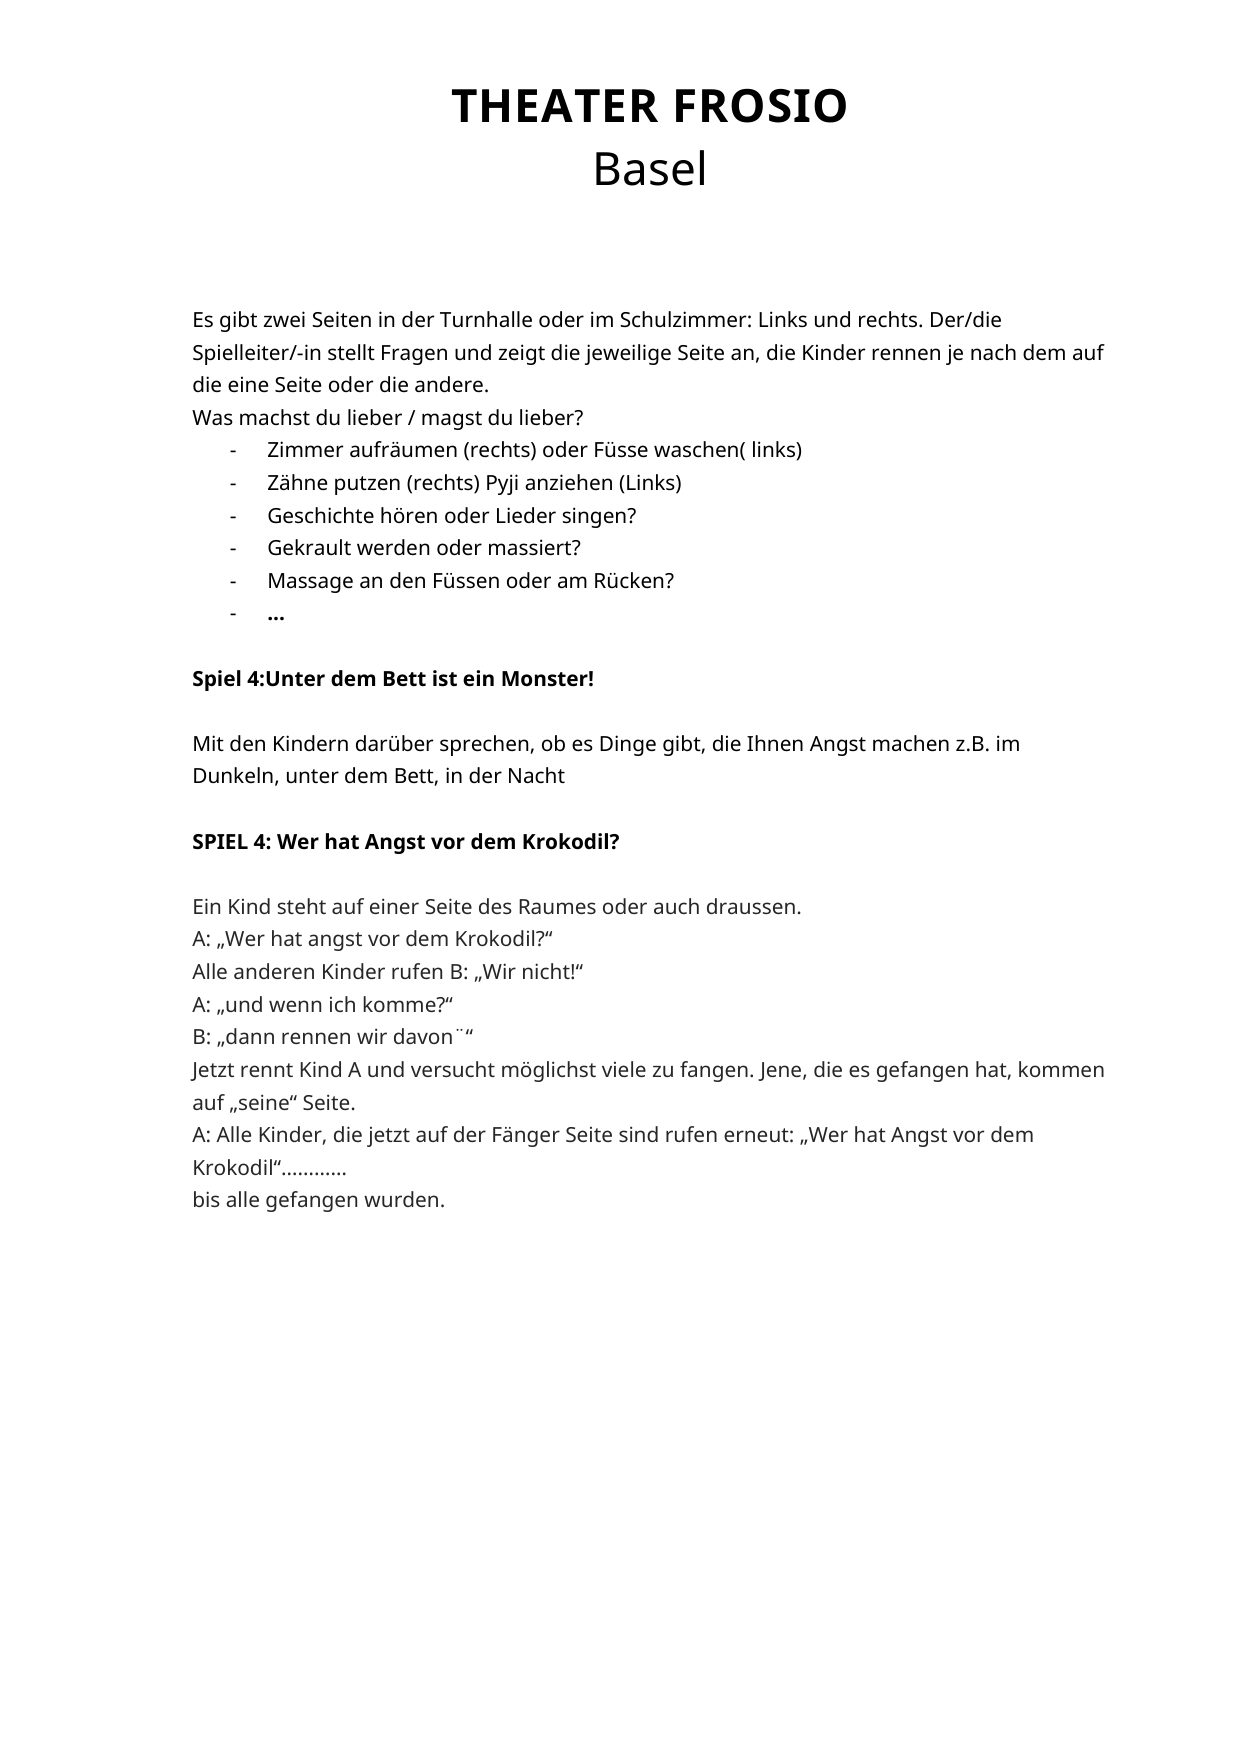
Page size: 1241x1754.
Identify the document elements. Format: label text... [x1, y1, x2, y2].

text A: „Wer hat angst vor dem Krokodil?“ [192, 924, 1108, 953]
text Jetzt rennt Kind A und versucht möglichst viele zu fangen. Jene, die es gefangen hat, kommen auf „seine“ Seite. [192, 1055, 1108, 1116]
text Mit den Kindern darüber sprechen, ob es Dinge gibt, die Ihnen Angst machen z.B. im Dunkeln, unter dem Bett, in der Nacht [192, 729, 1108, 790]
list Zimmer aufräumen (rechts) oder Füsse waschen( links) [229, 436, 1108, 464]
list Massage an den Füssen oder am Rücken? [229, 566, 1108, 594]
text SPIEL 4: Wer hat Angst vor dem Krokodil? [192, 827, 1108, 855]
list Zähne putzen (rechts) Pyji anziehen (Links) [229, 468, 1108, 497]
text Es gibt zwei Seiten in der Turnhalle oder im Schulzimmer: Links und rechts. Der/die Spielleiter/-in stellt Fragen und zeigt die jeweilige Seite an, die Kinder rennen je nach dem auf die eine Seite oder die andere. [192, 305, 1108, 399]
list Geschichte hören oder Lieder singen? [229, 501, 1108, 529]
text A: Alle Kinder, die jetzt auf der Fänger Seite sind rufen erneut: „Wer hat Angst vor dem Krokodil“………… [192, 1120, 1108, 1181]
text Alle anderen Kinder rufen B: „Wir nicht!“ [192, 957, 1108, 986]
list ... [229, 598, 1108, 627]
text bis alle gefangen wurden. [192, 1185, 1108, 1214]
text Was machst du lieber / magst du lieber? [192, 403, 1108, 431]
list Gekrault werden oder massiert? [229, 533, 1108, 562]
text A: „und wenn ich komme?“ [192, 990, 1108, 1018]
text Spiel 4:Unter dem Bett ist ein Monster! [192, 664, 1108, 692]
text B: „dann rennen wir davon¨“ [192, 1022, 1108, 1051]
text Ein Kind steht auf einer Seite des Raumes oder auch draussen. [192, 892, 1108, 920]
